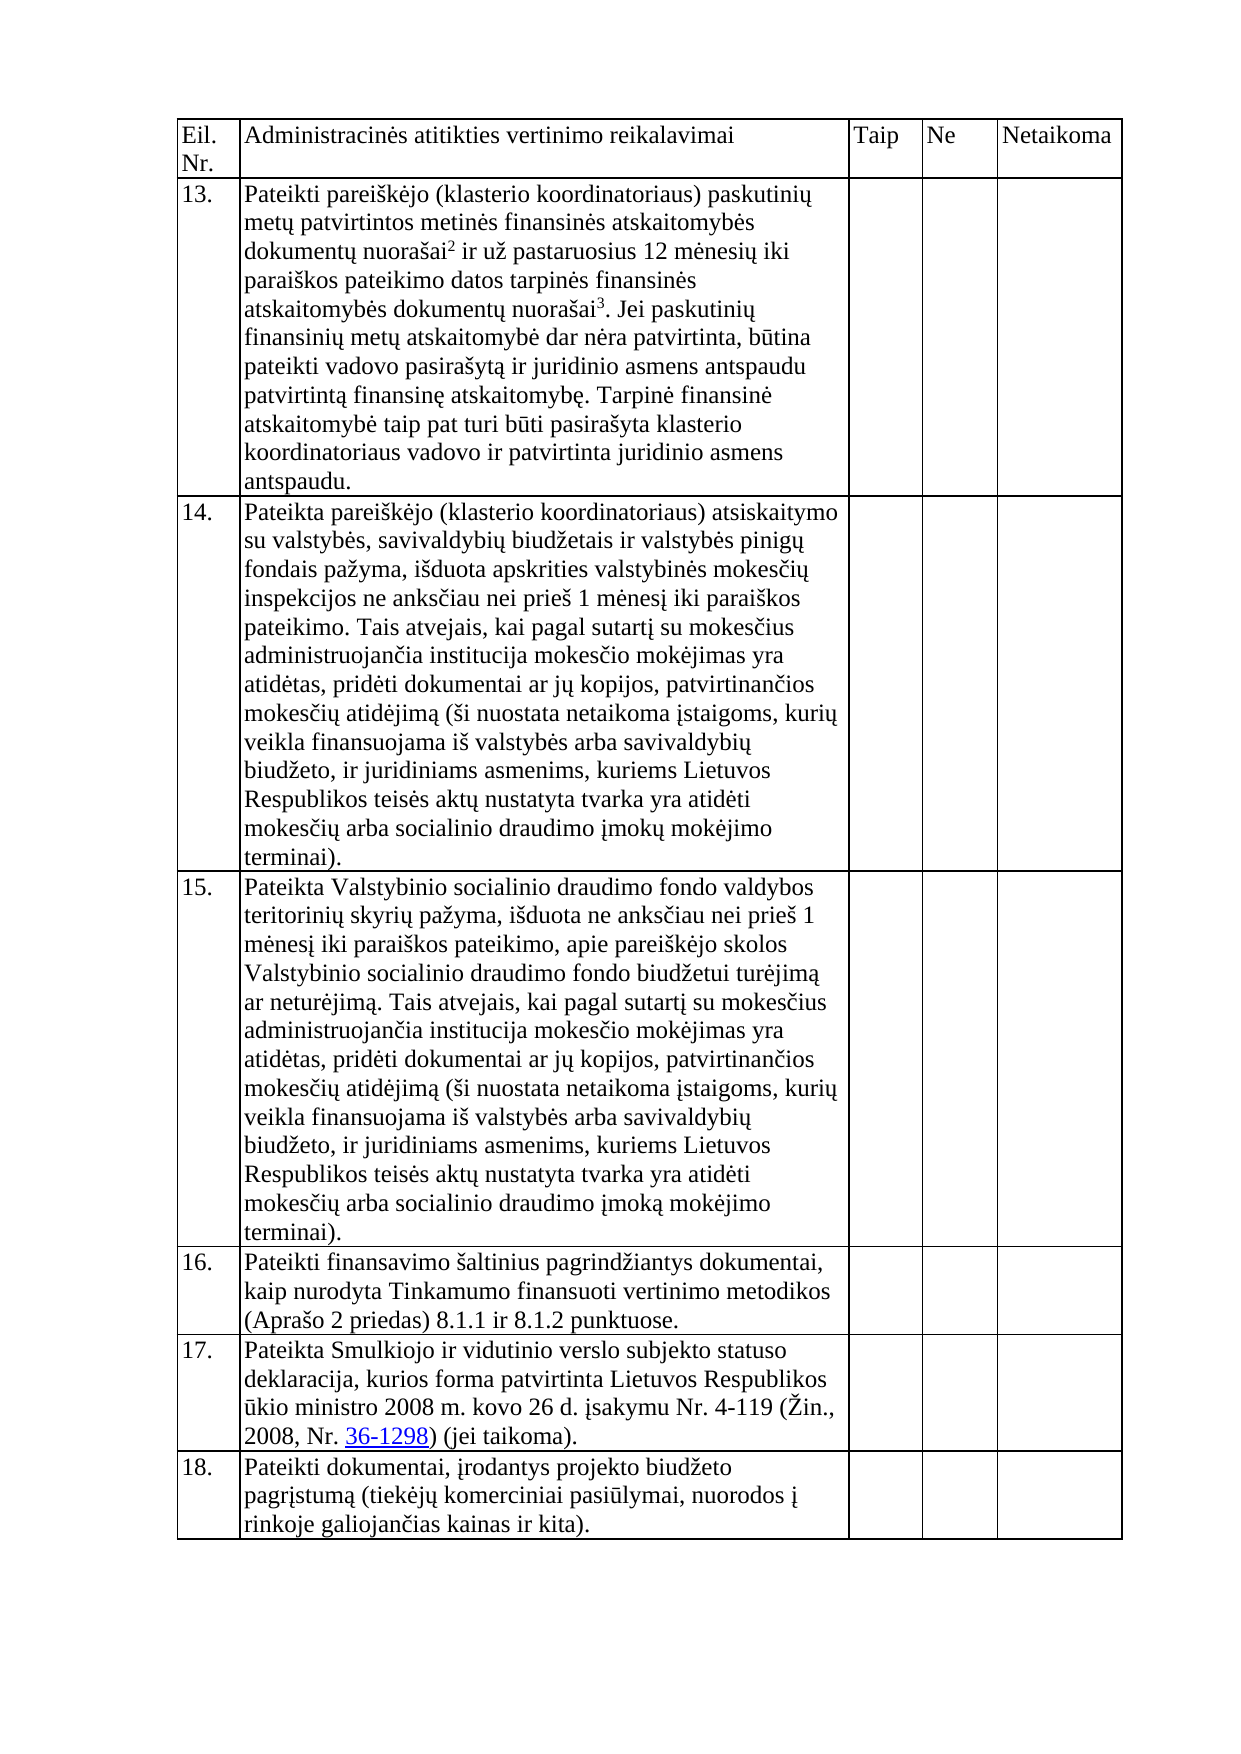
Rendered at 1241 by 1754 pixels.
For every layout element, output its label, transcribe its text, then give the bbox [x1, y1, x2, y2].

table_cell Pateikti finansavimo šaltinius pagrindžiantys dokumentai, kaip nurodyta Tinkamumo finansuoti vertinimo metodikos (Aprašo 2 priedas) 8.1.1 ir 8.1.2 punktuose. [241, 1247, 848, 1333]
table_cell Pateikta pareiškėjo (klasterio koordinatoriaus) atsiskaitymo su valstybės, savivaldybių biudžetais ir valstybės pinigų fondais pažyma, išduota apskrities valstybinės mokesčių inspekcijos ne anksčiau nei prieš 1 mėnesį iki paraiškos pateikimo. Tais atvejais, kai pagal sutartį su mokesčius administruojančia institucija mokesčio mokėjimas yra atidėtas, pridėti dokumentai ar jų kopijos, patvirtinančios mokesčių atidėjimą (ši nuostata netaikoma įstaigoms, kurių veikla finansuojama iš valstybės arba savivaldybių biudžeto, ir juridiniams asmenims, kuriems Lietuvos Respublikos teisės aktų nustatyta tvarka yra atidėti mokesčių arba socialinio draudimo įmokų mokėjimo terminai). [241, 497, 848, 870]
table_cell [998, 179, 1121, 495]
table_cell [923, 872, 997, 1246]
table_cell 15. [178, 872, 239, 1246]
table_cell Pateikti dokumentai, įrodantys projekto biudžeto pagrįstumą (tiekėjų komerciniai pasiūlymai, nuorodos į rinkoje galiojančias kainas ir kita). [241, 1452, 848, 1538]
table_cell 16. [178, 1247, 239, 1333]
table_cell [850, 872, 922, 1246]
table_cell 14. [178, 497, 239, 870]
table_cell 17. [178, 1335, 239, 1450]
table_cell [998, 872, 1121, 1246]
table_cell [923, 1335, 997, 1450]
table_cell Pateikta Valstybinio socialinio draudimo fondo valdybos teritorinių skyrių pažyma, išduota ne anksčiau nei prieš 1 mėnesį iki paraiškos pateikimo, apie pareiškėjo skolos Valstybinio socialinio draudimo fondo biudžetui turėjimą ar neturėjimą. Tais atvejais, kai pagal sutartį su mokesčius administruojančia institucija mokesčio mokėjimas yra atidėtas, pridėti dokumentai ar jų kopijos, patvirtinančios mokesčių atidėjimą (ši nuostata netaikoma įstaigoms, kurių veikla finansuojama iš valstybės arba savivaldybių biudžeto, ir juridiniams asmenims, kuriems Lietuvos Respublikos teisės aktų nustatyta tvarka yra atidėti mokesčių arba socialinio draudimo įmoką mokėjimo terminai). [241, 872, 848, 1246]
table_cell [998, 1335, 1121, 1450]
table_cell [998, 497, 1121, 870]
table_cell 13. [178, 179, 239, 495]
table_cell [923, 497, 997, 870]
table_header Netaikoma [998, 120, 1121, 177]
table_cell [850, 1335, 922, 1450]
table_header Administracinės atitikties vertinimo reikalavimai [241, 120, 848, 177]
table_header Ne [923, 120, 997, 177]
table_cell [998, 1452, 1121, 1538]
table_cell [850, 497, 922, 870]
table_cell [850, 1452, 922, 1538]
table_header Taip [850, 120, 922, 177]
table_cell [850, 1247, 922, 1333]
table_cell Pateikta Smulkiojo ir vidutinio verslo subjekto statuso deklaracija, kurios forma patvirtinta Lietuvos Respublikos ūkio ministro 2008 m. kovo 26 d. įsakymu Nr. 4-119 (Žin., 2008, Nr. 36-1298) (jei taikoma). [241, 1335, 848, 1450]
table_cell [923, 1452, 997, 1538]
table_cell [998, 1247, 1121, 1333]
table_cell Pateikti pareiškėjo (klasterio koordinatoriaus) paskutinių metų patvirtintos metinės finansinės atskaitomybės dokumentų nuorašai2 ir už pastaruosius 12 mėnesių iki paraiškos pateikimo datos tarpinės finansinės atskaitomybės dokumentų nuorašai3. Jei paskutinių finansinių metų atskaitomybė dar nėra patvirtinta, būtina pateikti vadovo pasirašytą ir juridinio asmens antspaudu patvirtintą finansinę atskaitomybę. Tarpinė finansinė atskaitomybė taip pat turi būti pasirašyta klasterio koordinatoriaus vadovo ir patvirtinta juridinio asmens antspaudu. [241, 179, 848, 495]
table_cell [850, 179, 922, 495]
table_cell 18. [178, 1452, 239, 1538]
table_cell [923, 1247, 997, 1333]
table_cell [923, 179, 997, 495]
table_header Eil. Nr. [178, 120, 239, 177]
